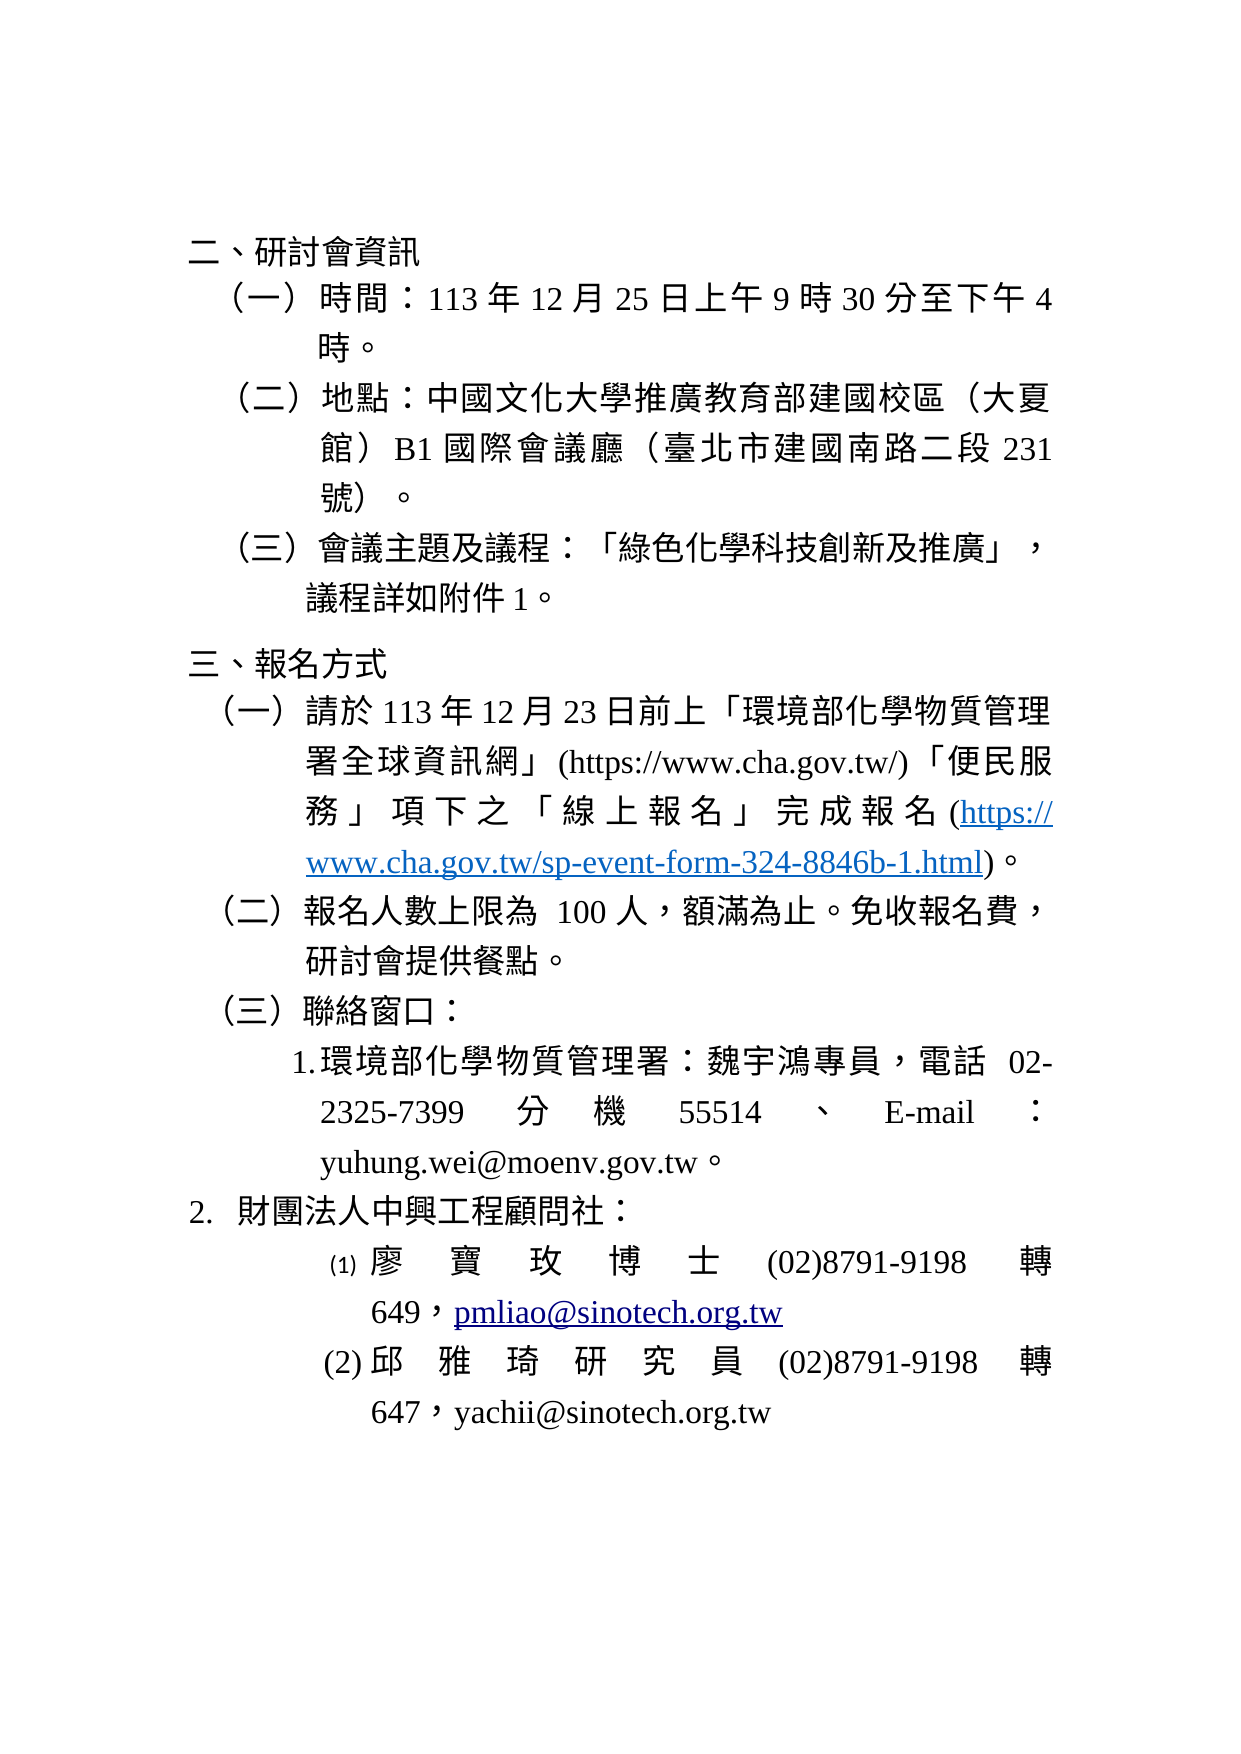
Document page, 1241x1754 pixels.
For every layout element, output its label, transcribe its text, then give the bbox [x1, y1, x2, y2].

text （三）聯絡窗口： [187, 983, 1053, 1033]
text （二）地點：中國文化大學推廣教育部建國校區（大夏館）B1國際會議廳（臺北市建國南路二段231號）。 [217, 371, 1053, 521]
list 廖寶玫博士(02)8791-9198轉649，pmliao@sinotech.org.tw [329, 1233, 1053, 1333]
text （二）報名人數上限為 100 人，額滿為止。免收報名費，研討會提供餐點。 [202, 883, 1053, 983]
text 三、報名方式 [187, 621, 1053, 683]
list 環境部化學物質管理署：魏宇鴻專員，電話 02-2325-7399分機55514、E-mail：yuhung.wei@moenv.gov.tw。 [291, 1033, 1053, 1183]
text （三）會議主題及議程：「綠色化學科技創新及推廣」，議程詳如附件1。 [217, 521, 1053, 621]
list 財團法人中興工程顧問社： [187, 1183, 1053, 1233]
list 邱雅琦研究員(02)8791-9198轉647，yachii@sinotech.org.tw [323, 1333, 1053, 1433]
text （一）時間：113年12月25日上午9時30分至下午4時。 [211, 271, 1053, 371]
text 二、研討會資訊 [187, 208, 1053, 271]
text （一）請於113年12月23日前上「環境部化學物質管理署全球資訊網」(https://www.cha.gov.tw/)「便民服務」項下之「線上報名」完成報名(https://www.cha.gov.tw/sp-event-form-324-8846b-1.html)。 [202, 683, 1053, 883]
